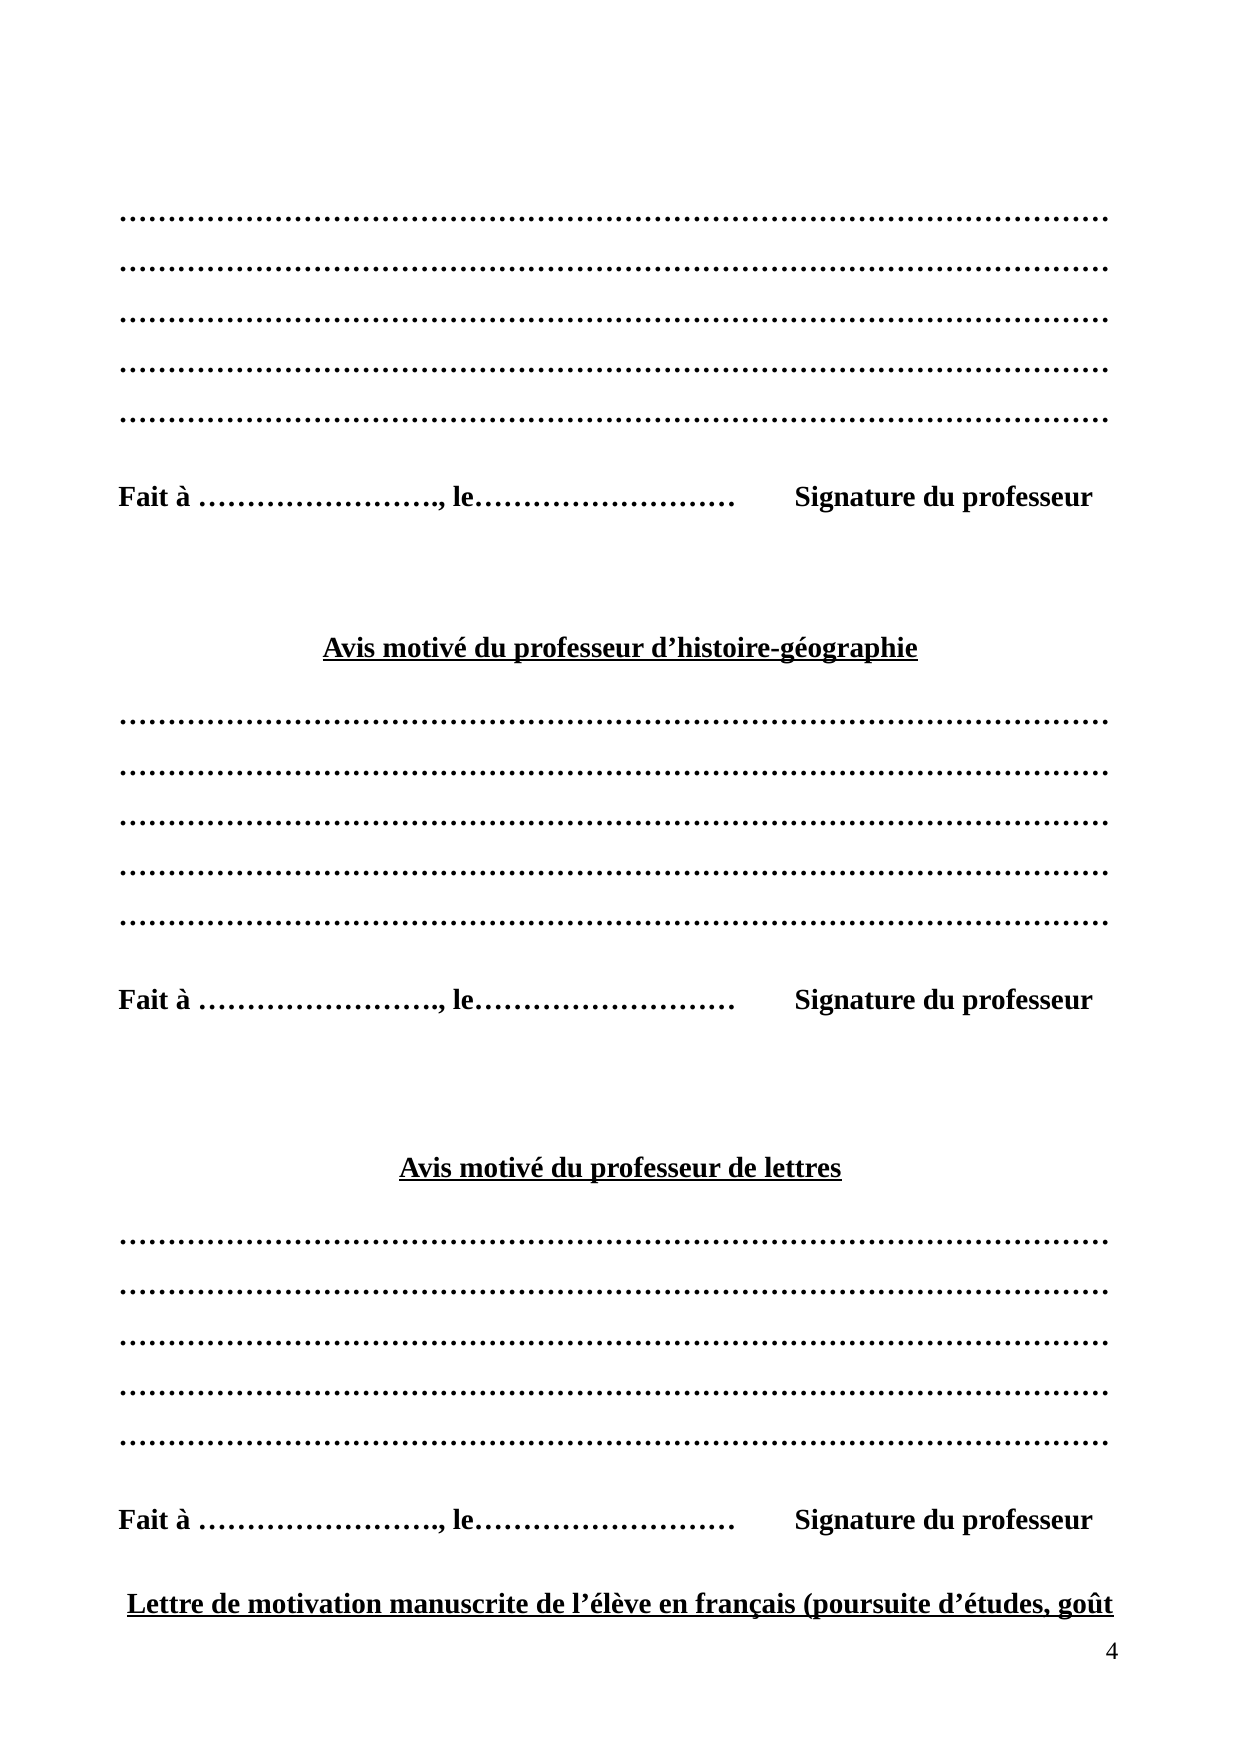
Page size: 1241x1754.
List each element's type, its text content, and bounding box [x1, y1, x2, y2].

text Lettre de motivation manuscrite de l’élève en français (poursuite d’études, goût [118, 1586, 1122, 1620]
text …………………………………………………………………………………………………………………………………………………………………………………………………………………………………………………………………………………………………………………………………………………………………………………………………………………………………………………………………… [118, 1217, 1122, 1452]
text Fait à ……………………., le……………………… Signature du professeur [118, 479, 1122, 513]
text …………………………………………………………………………………………………………………………………………………………………………………………………………………………………………………………………………………………………………………………………………………………………………………………………………………………………………………………………… [118, 194, 1122, 429]
text Fait à ……………………., le……………………… Signature du professeur [118, 982, 1122, 1016]
text …………………………………………………………………………………………………………………………………………………………………………………………………………………………………………………………………………………………………………………………………………………………………………………………………………………………………………………………………… [118, 697, 1122, 932]
text Fait à ……………………., le……………………… Signature du professeur [118, 1502, 1122, 1536]
text Avis motivé du professeur de lettres [118, 1150, 1122, 1184]
text Avis motivé du professeur d’histoire-géographie [118, 630, 1122, 664]
